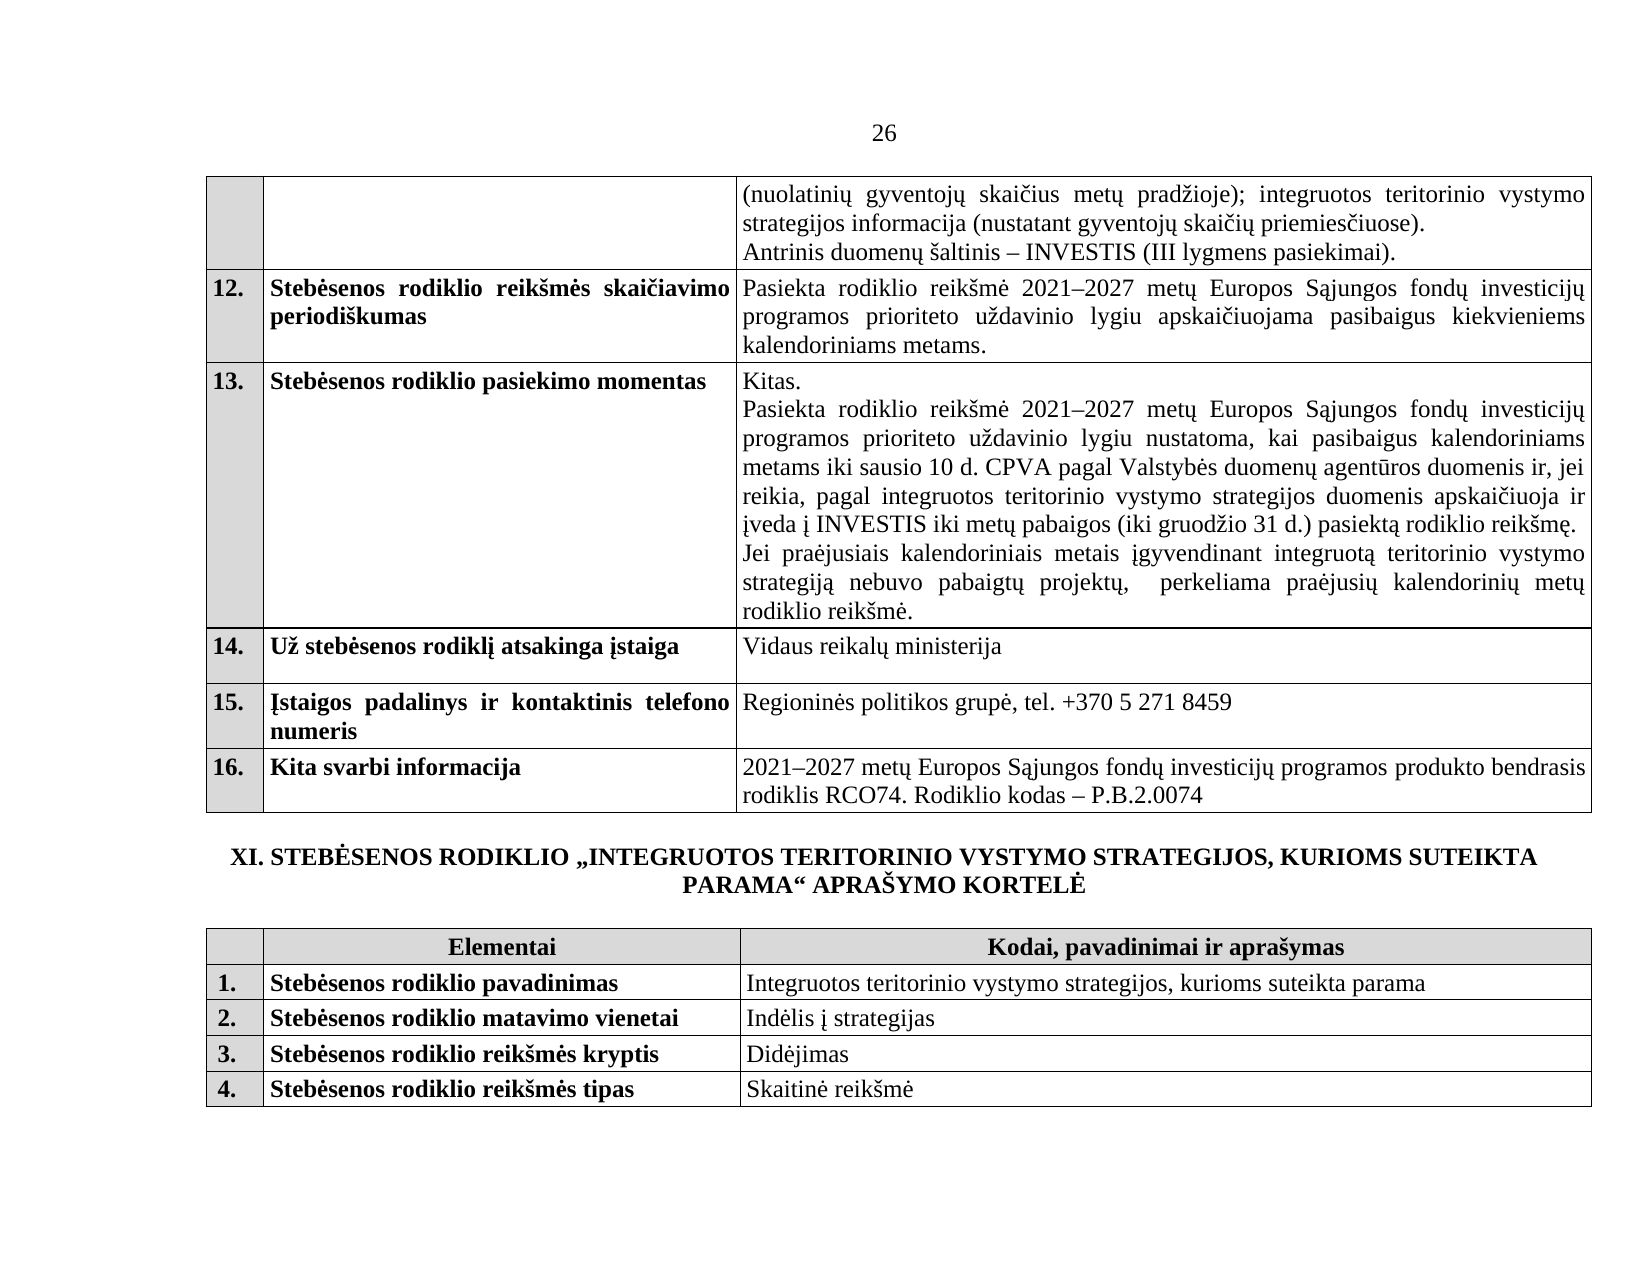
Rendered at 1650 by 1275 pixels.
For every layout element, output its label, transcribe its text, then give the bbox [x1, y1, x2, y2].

table_cell Stebėsenos rodiklio pasiekimo momentas [264, 363, 736, 627]
table_cell 1. [207, 965, 263, 999]
table_cell Pasiekta rodiklio reikšmė 2021–2027 metų Europos Sąjungos fondų investicijų programos prioriteto uždavinio lygiu apskaičiuojama pasibaigus kiekvieniems kalendoriniams metams. [737, 270, 1591, 362]
table_cell 12. [207, 270, 263, 362]
table_cell Stebėsenos rodiklio reikšmės kryptis [264, 1036, 740, 1071]
table_cell (nuolatinių gyventojų skaičius metų pradžioje); integruotos teritorinio vystymo strategijos informacija (nustatant gyventojų skaičių priemiesčiuose). Antrinis duomenų šaltinis – INVESTIS (III lygmens pasiekimai). [737, 177, 1591, 269]
table_cell 14. [207, 629, 263, 683]
table_cell Stebėsenos rodiklio pavadinimas [264, 965, 740, 999]
table_cell Indėlis į strategijas [741, 1000, 1591, 1035]
table_cell Integruotos teritorinio vystymo strategijos, kurioms suteikta parama [741, 965, 1591, 999]
table_cell 2021‒2027 metų Europos Sąjungos fondų investicijų programos produkto bendrasis rodiklis RCO74. Rodiklio kodas – P.B.2.0074 [737, 749, 1591, 812]
table_cell Stebėsenos rodiklio matavimo vienetai [264, 1000, 740, 1035]
table_cell 3. [207, 1036, 263, 1071]
table_header Kodai, pavadinimai ir aprašymas [741, 929, 1591, 964]
table_cell Skaitinė reikšmė [741, 1072, 1591, 1106]
table_cell [264, 177, 736, 269]
table_cell Kitas. Pasiekta rodiklio reikšmė 2021–2027 metų Europos Sąjungos fondų investicijų programos prioriteto uždavinio lygiu nustatoma, kai pasibaigus kalendoriniams metams iki sausio 10 d. CPVA pagal Valstybės duomenų agentūros duomenis ir, jei reikia, pagal integruotos teritorinio vystymo strategijos duomenis apskaičiuoja ir įveda į INVESTIS iki metų pabaigos (iki gruodžio 31 d.) pasiektą rodiklio reikšmę. Jei praėjusiais kalendoriniais metais įgyvendinant integruotą teritorinio vystymo strategiją nebuvo pabaigtų projektų, perkeliama praėjusių kalendorinių metų rodiklio reikšmė. [737, 363, 1591, 627]
table_cell 16. [207, 749, 263, 812]
table_cell Už stebėsenos rodiklį atsakinga įstaiga [264, 629, 736, 683]
table_cell Stebėsenos rodiklio reikšmės tipas [264, 1072, 740, 1106]
table_cell Įstaigos padalinys ir kontaktinis telefono numeris [264, 684, 736, 748]
table_cell Stebėsenos rodiklio reikšmės skaičiavimo periodiškumas [264, 270, 736, 362]
text XI. Stebėsenos rodiklio „INTEGRUOTOS TERITORINIO VYSTYMO STRATEGIJOS, KURIOMS SUTEIKTA PARAMA“ aprašymo kortelė [177, 842, 1591, 899]
table_header [207, 929, 263, 964]
table_cell 15. [207, 684, 263, 748]
table_header Elementai [264, 929, 740, 964]
table_cell 4. [207, 1072, 263, 1106]
table_cell 13. [207, 363, 263, 627]
table_cell Didėjimas [741, 1036, 1591, 1071]
table_cell Vidaus reikalų ministerija [737, 629, 1591, 683]
table_cell [207, 177, 263, 269]
table_cell 2. [207, 1000, 263, 1035]
table_cell Regioninės politikos grupė, tel. +370 5 271 8459 [737, 684, 1591, 748]
table_cell Kita svarbi informacija [264, 749, 736, 812]
